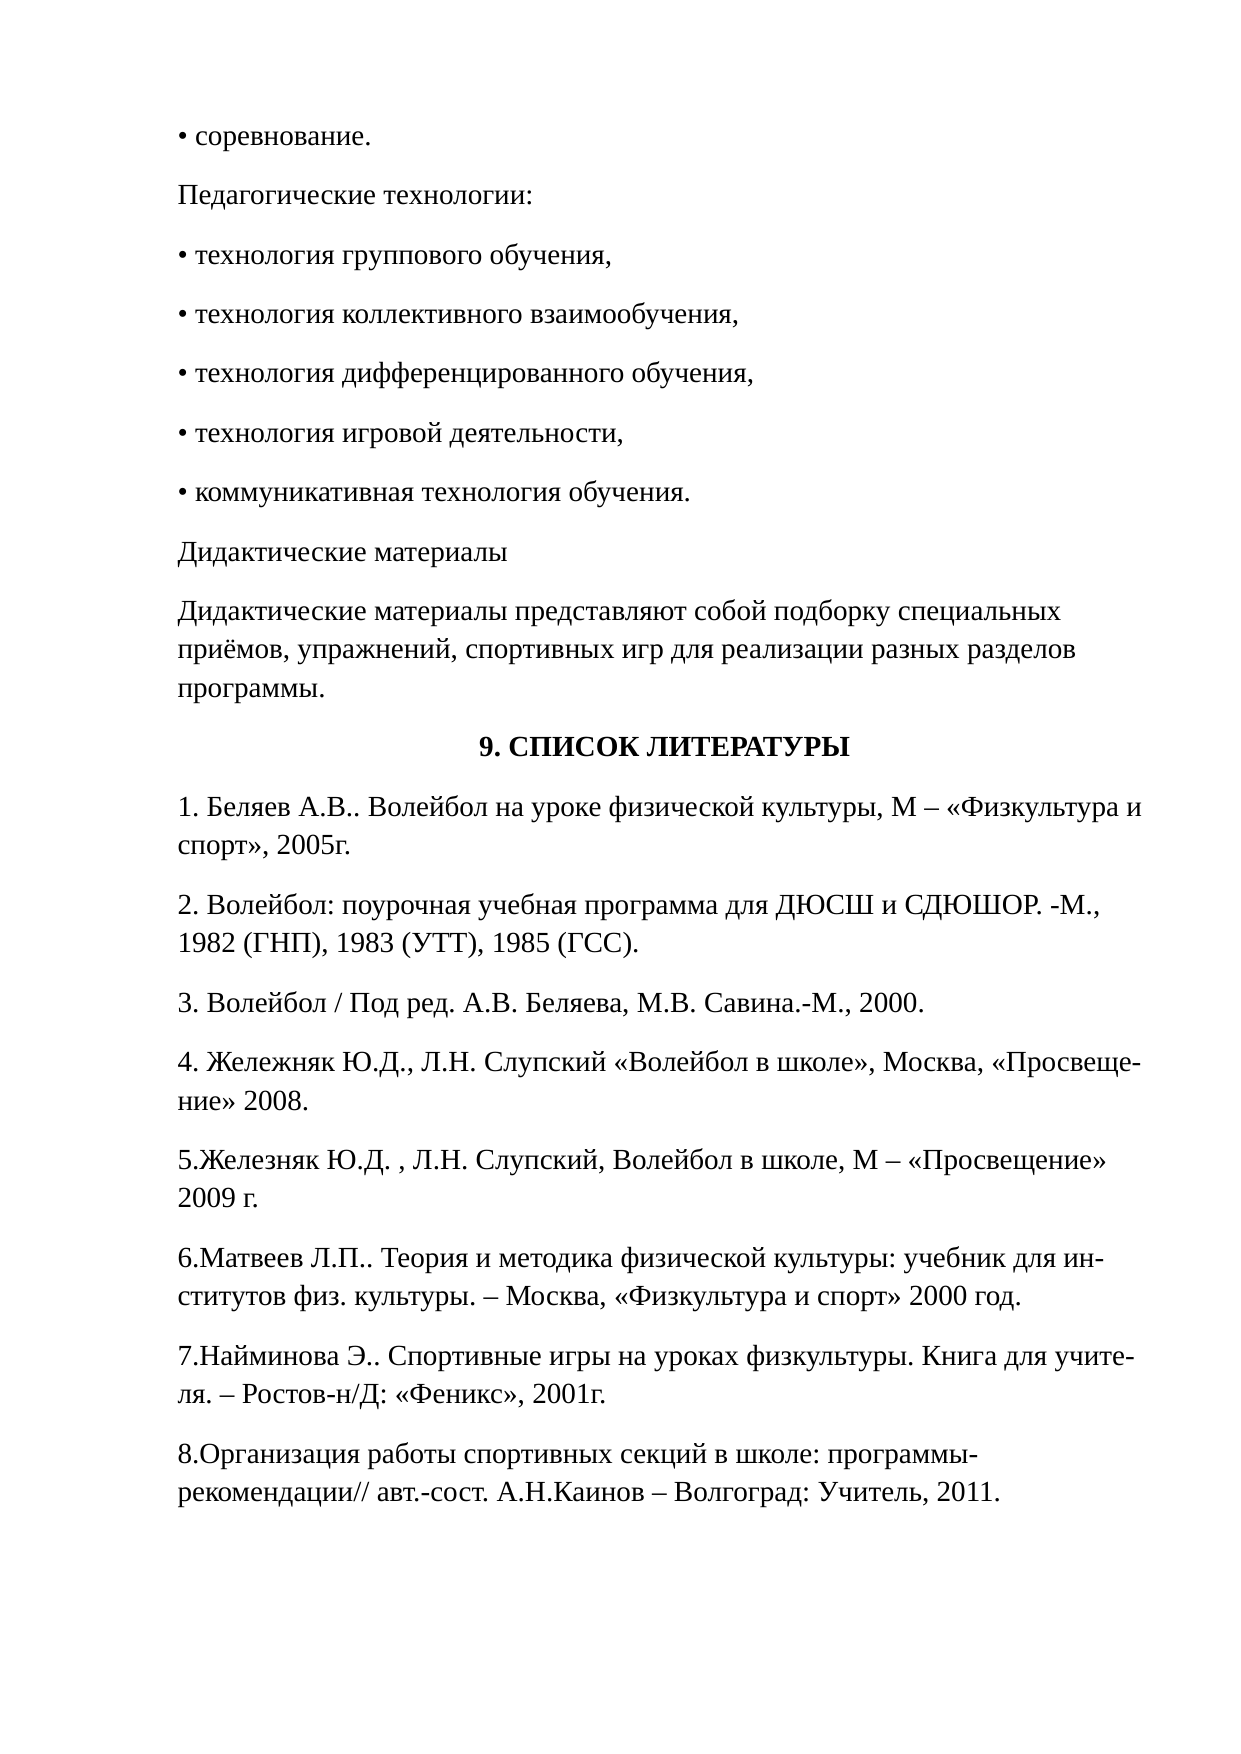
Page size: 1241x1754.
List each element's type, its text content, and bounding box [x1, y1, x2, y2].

text 3. Волейбол / Под ред. А.В. Беляева, М.В. Савина.-М., 2000. [177, 985, 1152, 1018]
text Дидактические материалы [177, 534, 1152, 567]
text 8.Организация работы спортивных секций в школе: программы-рекомендации// авт.-сост. А.Н.Каинов – Волгоград: Учитель, 2011. [177, 1436, 1152, 1508]
text 1. Беляев А.В.. Волейбол на уроке физической культуры, М – «Физкультура и спорт», 2005г. [177, 789, 1152, 861]
text 5.Железняк Ю.Д. , Л.Н. Слупский, Волейбол в школе, М – «Просвещение» 2009 г. [177, 1142, 1152, 1214]
text • технология коллективного взаимообучения, [177, 296, 1152, 330]
text Педагогические технологии: [177, 177, 1152, 211]
text • соревнование. [177, 118, 1152, 152]
text • технология группового обучения, [177, 237, 1152, 270]
text • технология дифференцированного обучения, [177, 356, 1152, 389]
text 2. Волейбол: поурочная учебная программа для ДЮСШ и СДЮШОР. -М., 1982 (ГНП), 1983 (УТТ), 1985 (ГСС). [177, 887, 1152, 959]
text 6.Матвеев Л.П.. Теория и методика физической культуры: учебник для ин-ститутов физ. культуры. – Москва, «Физкультура и спорт» 2000 год. [177, 1240, 1152, 1312]
text • коммуникативная технология обучения. [177, 474, 1152, 508]
text 7.Найминова Э.. Спортивные игры на уроках физкультуры. Книга для учите-ля. – Ростов-н/Д: «Феникс», 2001г. [177, 1338, 1152, 1410]
text 9. СПИСОК ЛИТЕРАТУРЫ [177, 729, 1152, 763]
text Дидактические материалы представляют собой подборку специальных приёмов, упражнений, спортивных игр для реализации разных разделов программы. [177, 593, 1152, 704]
text 4. Жележняк Ю.Д., Л.Н. Слупский «Волейбол в школе», Москва, «Просвеще-ние» 2008. [177, 1044, 1152, 1116]
text • технология игровой деятельности, [177, 415, 1152, 448]
